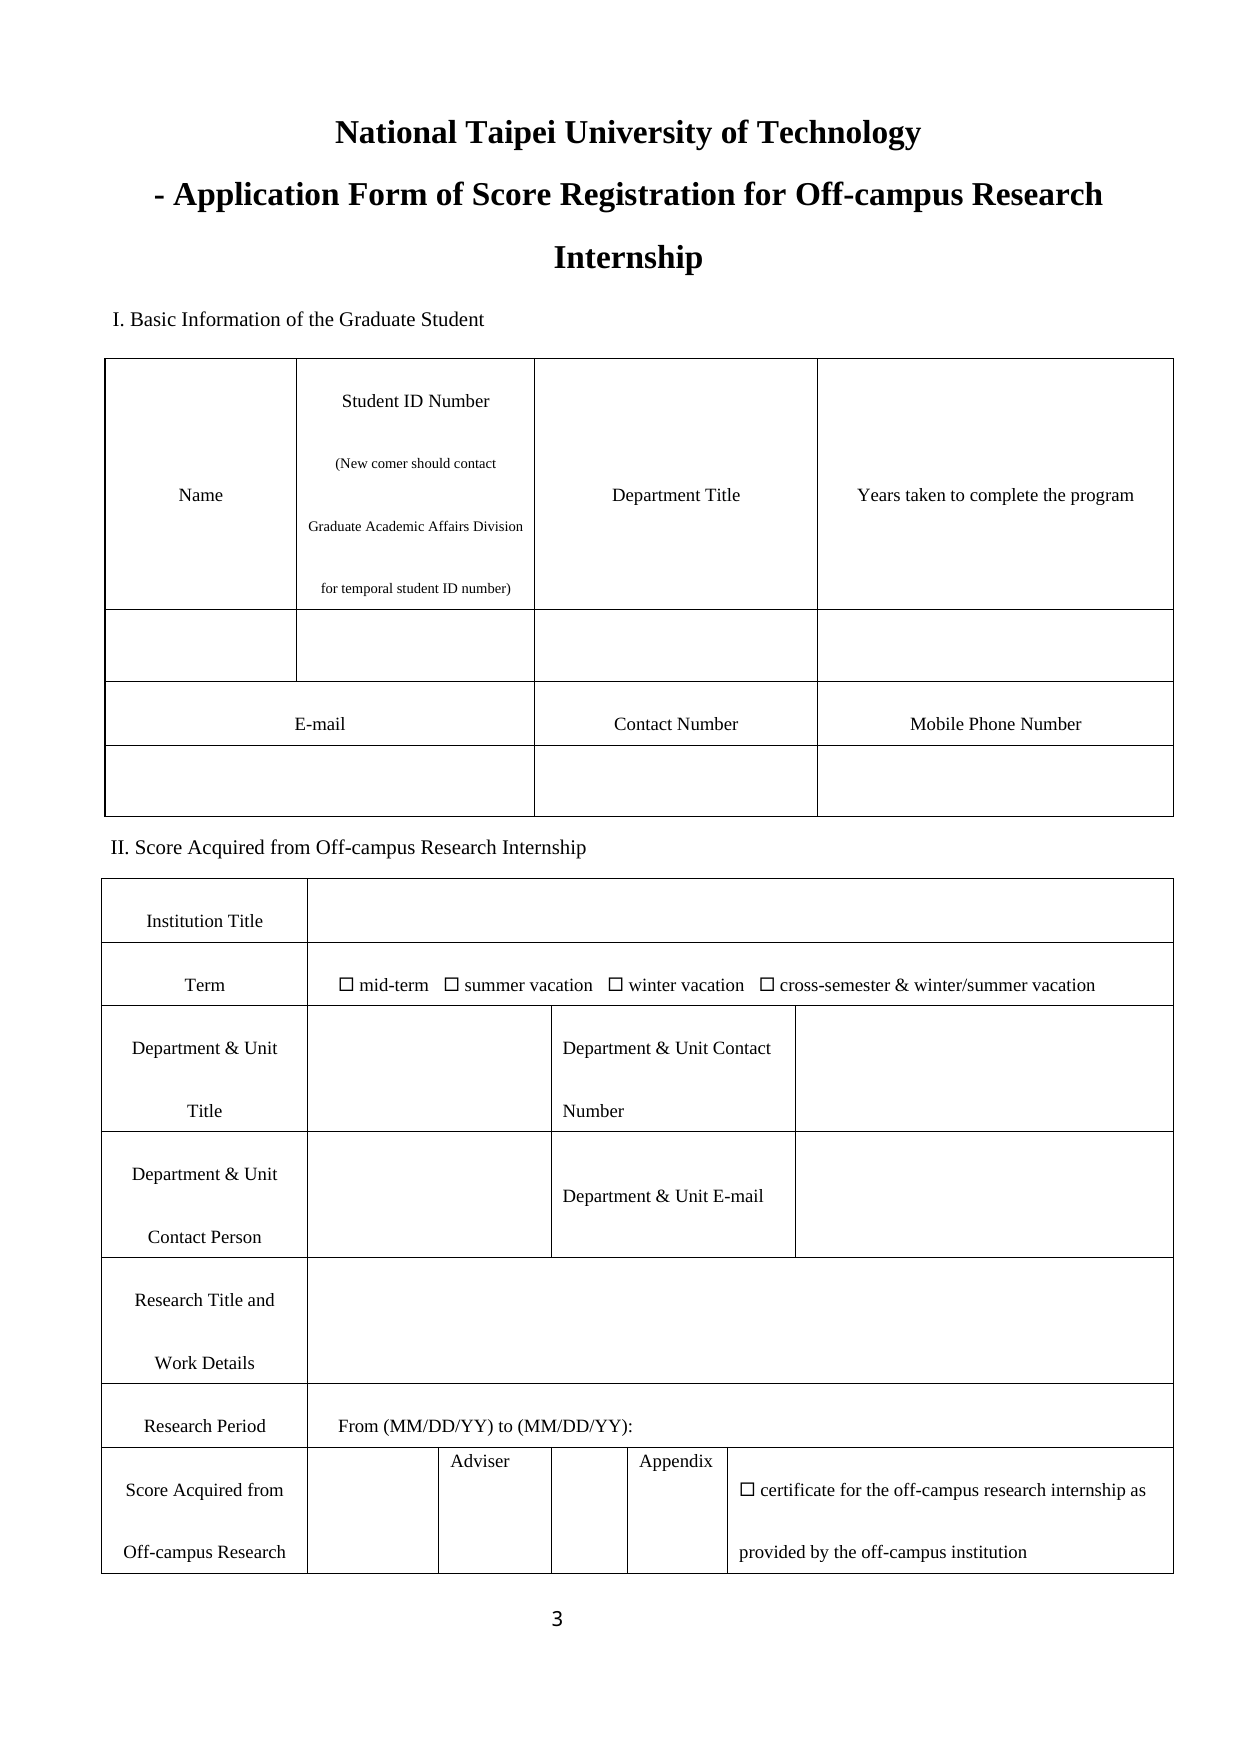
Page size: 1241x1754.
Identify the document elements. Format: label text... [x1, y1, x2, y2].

table_cell Term [102, 943, 307, 1005]
text I. Basic Information of the Graduate Student [112, 277, 1144, 339]
table_header Department Title [535, 359, 817, 609]
table_cell  certificate for the off-campus research internship as provided by the off-campus institution [728, 1448, 1173, 1573]
table_cell [796, 1006, 1173, 1131]
table_header Name [106, 359, 296, 609]
table_cell [535, 746, 817, 816]
table_cell [796, 1132, 1173, 1257]
table_cell [308, 1258, 1173, 1383]
table_cell [308, 1006, 551, 1131]
text National Taipei University of Technology [112, 89, 1144, 152]
text - Application Form of Score Registration for Off-campus Research Internship [112, 152, 1144, 277]
table_cell Appendix [628, 1448, 727, 1573]
table_cell Department & Unit E-mail [552, 1132, 795, 1257]
table_cell  mid-term  summer vacation  winter vacation  cross-semester & winter/summer vacation [308, 943, 1173, 1005]
table_cell [552, 1448, 627, 1573]
text II. Score Acquired from Off-campus Research Internship [100, 835, 1053, 859]
table_cell E-mail [106, 682, 534, 745]
table_cell [297, 610, 534, 681]
table_cell [106, 610, 296, 681]
table_cell Score Acquired from Off-campus Research [102, 1448, 307, 1573]
table_header Student ID Number (New comer should contact Graduate Academic Affairs Division for temporal student ID number) [297, 359, 534, 609]
table_cell [535, 610, 817, 681]
table_cell Contact Number [535, 682, 817, 745]
table_cell [818, 746, 1173, 816]
table_cell From (MM/DD/YY) to (MM/DD/YY): [308, 1384, 1173, 1447]
table_cell [308, 1448, 438, 1573]
table_cell Department & Unit Contact Number [552, 1006, 795, 1131]
table_cell Department & Unit Title [102, 1006, 307, 1131]
table_header Years taken to complete the program [818, 359, 1173, 609]
table_header [308, 879, 1173, 942]
table_cell [106, 746, 534, 816]
table_cell Research Period [102, 1384, 307, 1447]
table_cell Department & Unit Contact Person [102, 1132, 307, 1257]
table_header Institution Title [102, 879, 307, 942]
table_cell Adviser [439, 1448, 551, 1573]
table_cell Mobile Phone Number [818, 682, 1173, 745]
table_cell Research Title and Work Details [102, 1258, 307, 1383]
table_cell [308, 1132, 551, 1257]
table_cell [818, 610, 1173, 681]
